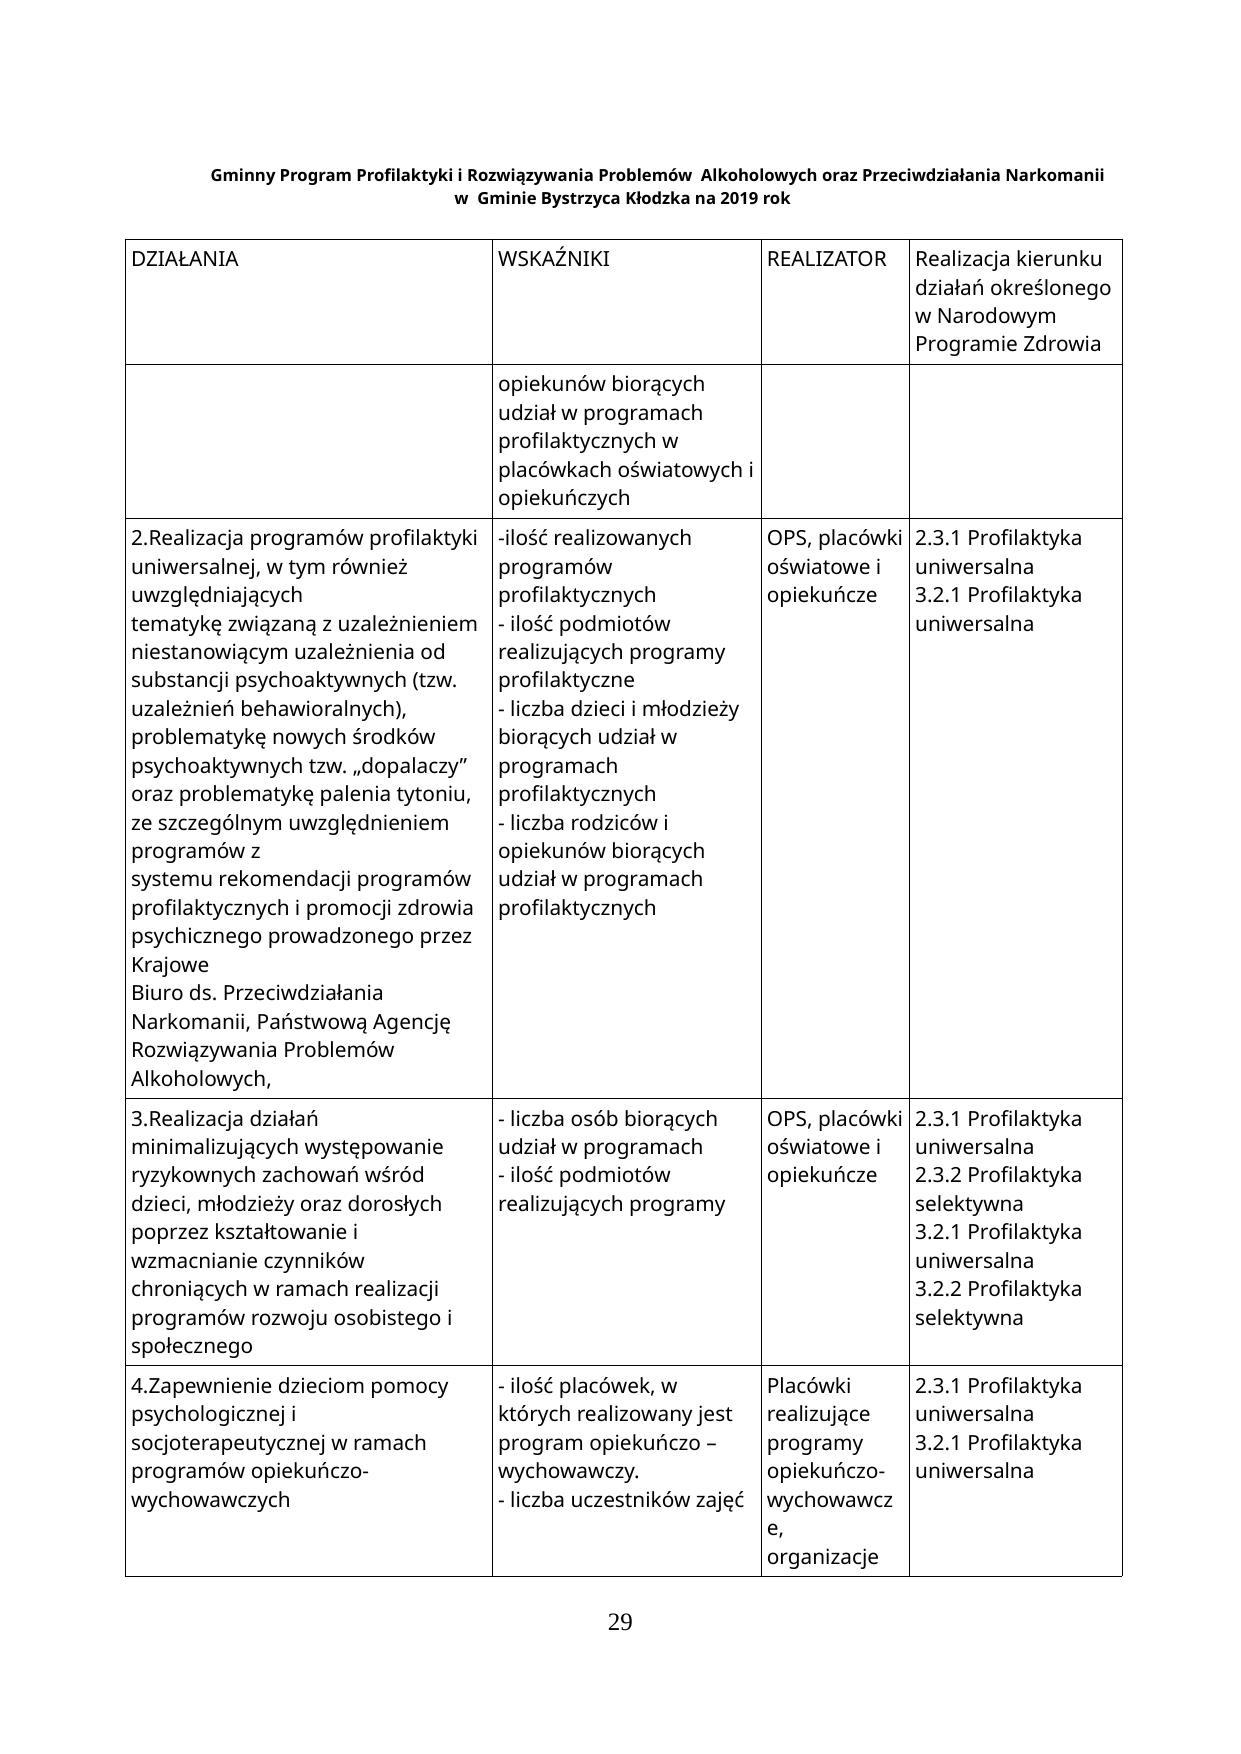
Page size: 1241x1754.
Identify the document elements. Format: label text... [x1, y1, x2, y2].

table_cell OPS, placówki oświatowe i opiekuńcze [762, 1099, 909, 1365]
table_cell [910, 365, 1122, 517]
table_cell 4.Zapewnienie dzieciom pomocy psychologicznej i socjoterapeutycznej w ramach programów opiekuńczo-wychowawczych [126, 1366, 492, 1576]
table_cell 2.3.1 Profilaktyka uniwersalna 2.3.2 Profilaktyka selektywna 3.2.1 Profilaktyka uniwersalna 3.2.2 Profilaktyka selektywna [910, 1099, 1122, 1365]
table_cell 2.3.1 Profilaktyka uniwersalna 3.2.1 Profilaktyka uniwersalna [910, 519, 1122, 1098]
table_cell 2.3.1 Profilaktyka uniwersalna 3.2.1 Profilaktyka uniwersalna [910, 1366, 1122, 1576]
table_cell 2.Realizacja programów profilaktyki uniwersalnej, w tym również uwzględniających tematykę związaną z uzależnieniem niestanowiącym uzależnienia od substancji psychoaktywnych (tzw. uzależnień behawioralnych), problematykę nowych środków psychoaktywnych tzw. „dopalaczy” oraz problematykę palenia tytoniu, ze szczególnym uwzględnieniem programów z systemu rekomendacji programów profilaktycznych i promocji zdrowia psychicznego prowadzonego przez Krajowe Biuro ds. Przeciwdziałania Narkomanii, Państwową Agencję Rozwiązywania Problemów Alkoholowych, [126, 519, 492, 1098]
table_header DZIAŁANIA [126, 240, 492, 364]
table_cell - ilość placówek, w których realizowany jest program opiekuńczo – wychowawczy. - liczba uczestników zajęć [493, 1366, 761, 1576]
table_cell [126, 365, 492, 517]
table_cell - liczba osób biorących udział w programach - ilość podmiotów realizujących programy [493, 1099, 761, 1365]
table_cell Placówki realizujące programy opiekuńczo-wychowawcze, organizacje [762, 1366, 909, 1576]
table_cell 3.Realizacja działań minimalizujących występowanie ryzykownych zachowań wśród dzieci, młodzieży oraz dorosłych poprzez kształtowanie i wzmacnianie czynników chroniących w ramach realizacji programów rozwoju osobistego i społecznego [126, 1099, 492, 1365]
table_header WSKAŹNIKI [493, 240, 761, 364]
table_header REALIZATOR [762, 240, 909, 364]
table_cell [762, 365, 909, 517]
table_cell opiekunów biorących udział w programach profilaktycznych w placówkach oświatowych i opiekuńczych [493, 365, 761, 517]
table_cell -ilość realizowanych programów profilaktycznych - ilość podmiotów realizujących programy profilaktyczne - liczba dzieci i młodzieży biorących udział w programach profilaktycznych - liczba rodziców i opiekunów biorących udział w programach profilaktycznych [493, 519, 761, 1098]
table_cell OPS, placówki oświatowe i opiekuńcze [762, 519, 909, 1098]
table_header Realizacja kierunku działań określonego w Narodowym Programie Zdrowia [910, 240, 1122, 364]
